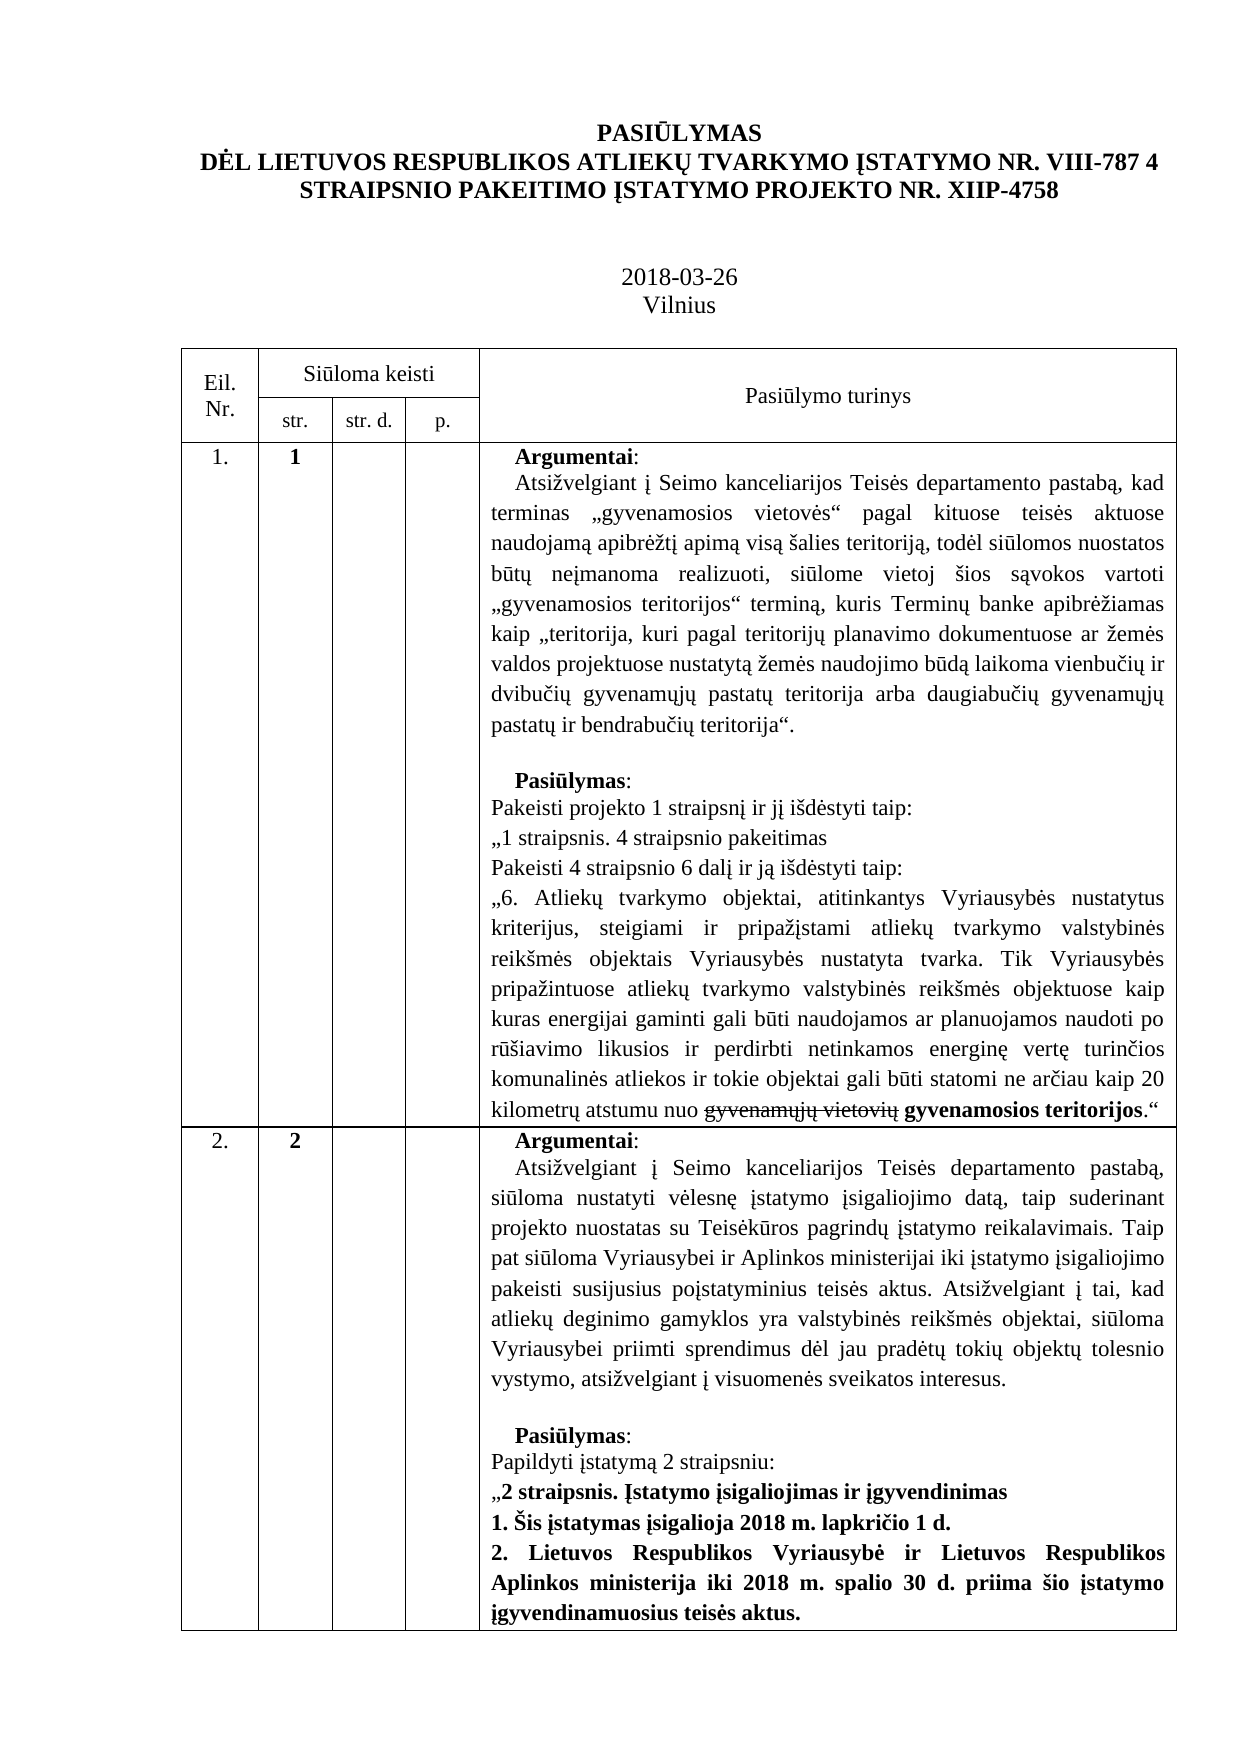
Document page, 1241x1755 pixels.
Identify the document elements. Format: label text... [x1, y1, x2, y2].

table_header Siūloma keisti [259, 349, 479, 397]
text PASIŪLYMAS [177, 118, 1181, 147]
table_cell str. [259, 398, 332, 442]
table_header Pasiūlymo turinys [480, 349, 1176, 442]
table_cell Argumentai: Atsižvelgiant į Seimo kanceliarijos Teisės departamento pastabą, siūloma nustatyti vėlesnę įstatymo įsigaliojimo datą, taip suderinant projekto nuostatas su Teisėkūros pagrindų įstatymo reikalavimais. Taip pat siūloma Vyriausybei ir Aplinkos ministerijai iki įstatymo įsigaliojimo pakeisti susijusius poįstatyminius teisės aktus. Atsižvelgiant į tai, kad atliekų deginimo gamyklos yra valstybinės reikšmės objektai, siūloma Vyriausybei priimti sprendimus dėl jau pradėtų tokių objektų tolesnio vystymo, atsižvelgiant į visuomenės sveikatos interesus. Pasiūlymas: Papildyti įstatymą 2 straipsniu: „2 straipsnis. Įstatymo įsigaliojimas ir įgyvendinimas 1. Šis įstatymas įsigalioja 2018 m. lapkričio 1 d. 2. Lietuvos Respublikos Vyriausybė ir Lietuvos Respublikos Aplinkos ministerija iki 2018 m. spalio 30 d. priima šio įstatymo įgyvendinamuosius teisės aktus. [480, 1128, 1176, 1630]
text Vilnius [177, 291, 1181, 319]
table_cell [406, 1128, 479, 1630]
text DĖL LIETUVOS RESPUBLIKOS ATLIEKŲ TVARKYMO ĮSTATYMO NR. VIII-787 4 STRAIPSNIO PAKEITIMO ĮSTATYMO PROJEKTO NR. XIIP-4758 [177, 147, 1181, 204]
table_cell p. [406, 398, 479, 442]
table_cell 1. [182, 443, 258, 1126]
text 2018-03-26 [177, 262, 1181, 291]
table_cell [333, 1128, 405, 1630]
table_cell [333, 443, 405, 1126]
table_cell Argumentai: Atsižvelgiant į Seimo kanceliarijos Teisės departamento pastabą, kad terminas „gyvenamosios vietovės“ pagal kituose teisės aktuose naudojamą apibrėžtį apimą visą šalies teritoriją, todėl siūlomos nuostatos būtų neįmanoma realizuoti, siūlome vietoj šios sąvokos vartoti „gyvenamosios teritorijos“ terminą, kuris Terminų banke apibrėžiamas kaip „teritorija, kuri pagal teritorijų planavimo dokumentuose ar žemės valdos projektuose nustatytą žemės naudojimo būdą laikoma vienbučių ir dvibučių gyvenamųjų pastatų teritorija arba daugiabučių gyvenamųjų pastatų ir bendrabučių teritorija“. Pasiūlymas: Pakeisti projekto 1 straipsnį ir jį išdėstyti taip: „1 straipsnis. 4 straipsnio pakeitimas Pakeisti 4 straipsnio 6 dalį ir ją išdėstyti taip: „6. Atliekų tvarkymo objektai, atitinkantys Vyriausybės nustatytus kriterijus, steigiami ir pripažįstami atliekų tvarkymo valstybinės reikšmės objektais Vyriausybės nustatyta tvarka. Tik Vyriausybės pripažintuose atliekų tvarkymo valstybinės reikšmės objektuose kaip kuras energijai gaminti gali būti naudojamos ar planuojamos naudoti po rūšiavimo likusios ir perdirbti netinkamos energinę vertę turinčios komunalinės atliekos ir tokie objektai gali būti statomi ne arčiau kaip 20 kilometrų atstumu nuo gyvenamųjų vietovių gyvenamosios teritorijos.“ [480, 443, 1176, 1126]
table_header Eil. Nr. [182, 349, 258, 442]
table_cell 2 [259, 1128, 332, 1630]
table_cell 2. [182, 1128, 258, 1630]
table_cell str. d. [333, 398, 405, 442]
table_cell 1 [259, 443, 332, 1126]
table_cell [406, 443, 479, 1126]
